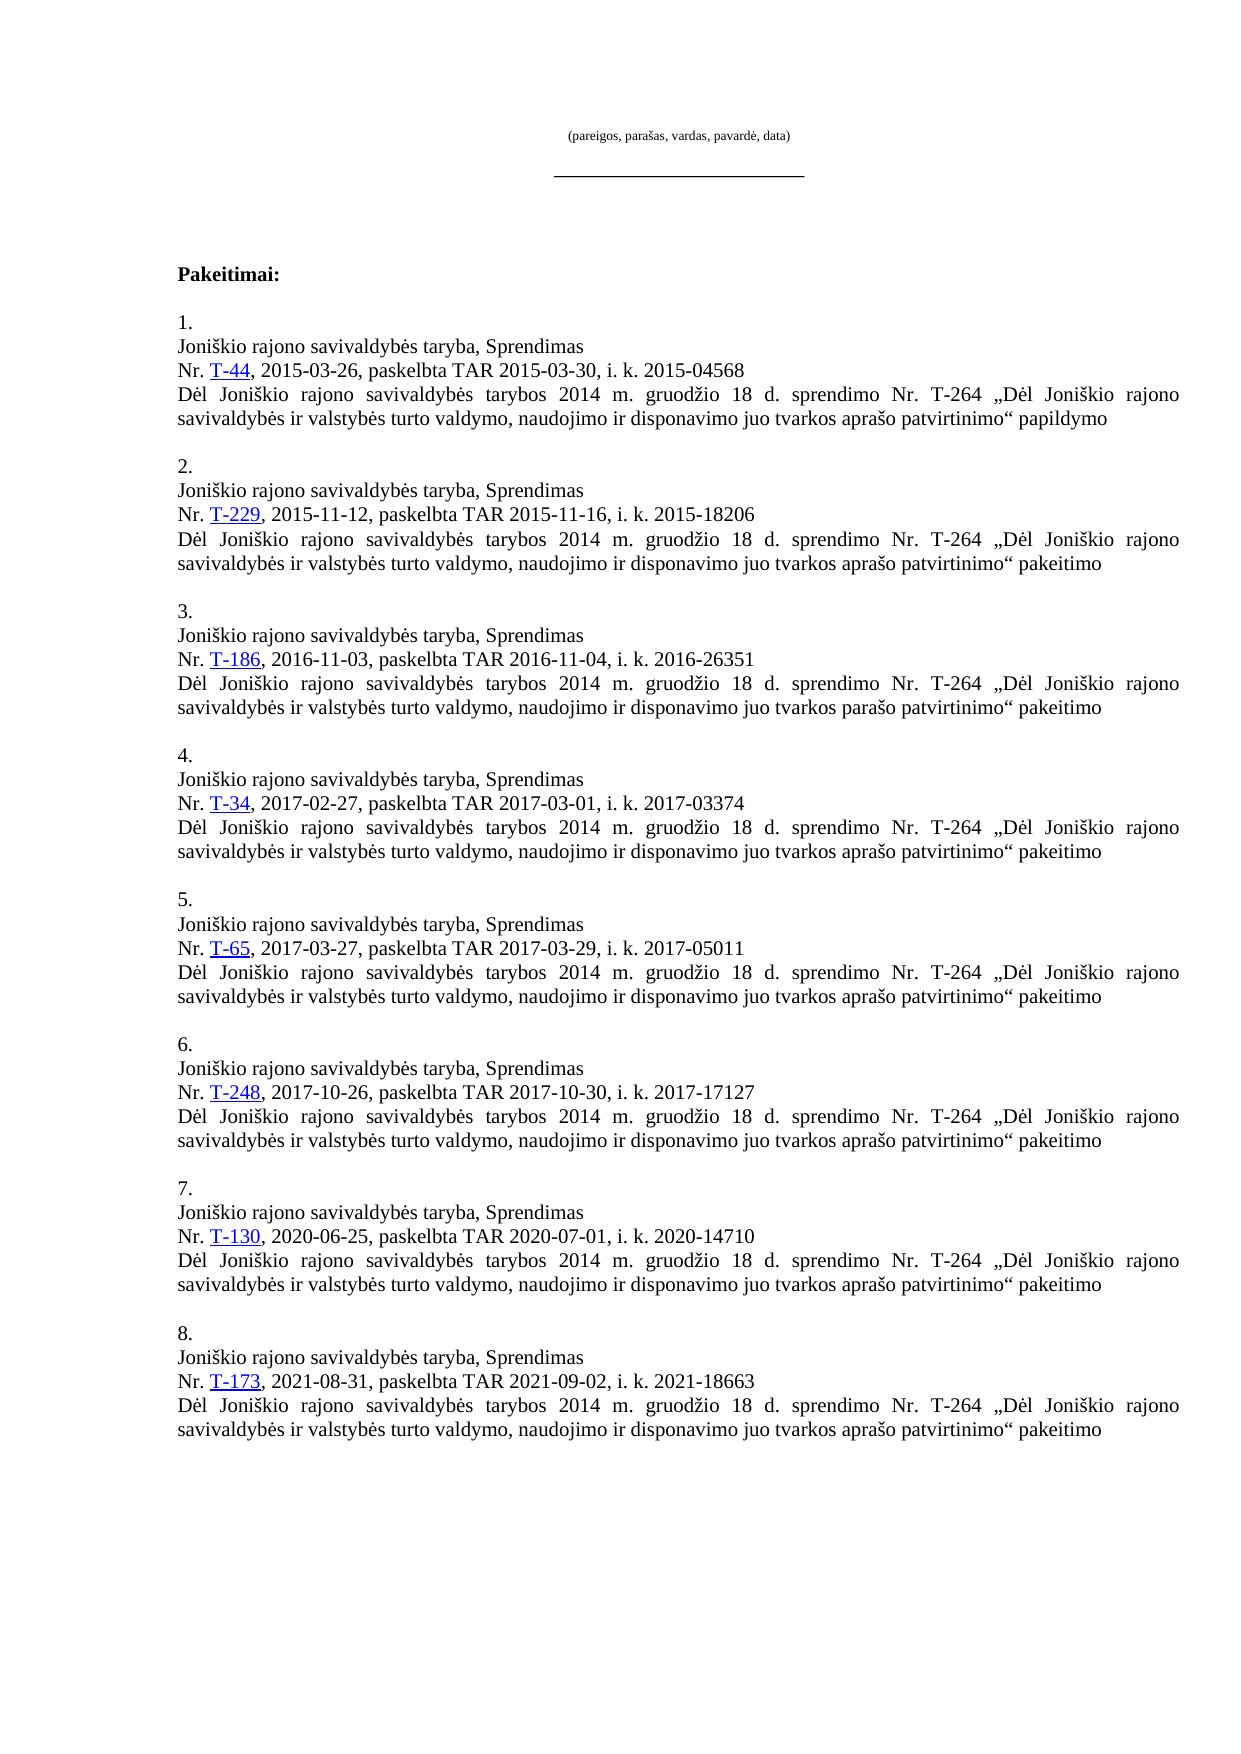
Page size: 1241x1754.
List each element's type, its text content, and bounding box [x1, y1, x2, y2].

text 2. [177, 454, 1181, 478]
text Joniškio rajono savivaldybės taryba, Sprendimas [177, 478, 1181, 502]
text Nr. T-186, 2016-11-03, paskelbta TAR 2016-11-04, i. k. 2016-26351 [177, 647, 1181, 671]
text Nr. T-229, 2015-11-12, paskelbta TAR 2015-11-16, i. k. 2015-18206 [177, 502, 1181, 526]
text Dėl Joniškio rajono savivaldybės tarybos 2014 m. gruodžio 18 d. sprendimo Nr. T-264 „Dėl Joniškio rajono savivaldybės ir valstybės turto valdymo, naudojimo ir disponavimo juo tvarkos aprašo patvirtinimo“ papildymo [177, 382, 1181, 430]
text 6. [177, 1032, 1181, 1056]
text Dėl Joniškio rajono savivaldybės tarybos 2014 m. gruodžio 18 d. sprendimo Nr. T-264 „Dėl Joniškio rajono savivaldybės ir valstybės turto valdymo, naudojimo ir disponavimo juo tvarkos aprašo patvirtinimo“ pakeitimo [177, 526, 1181, 574]
text Nr. T-130, 2020-06-25, paskelbta TAR 2020-07-01, i. k. 2020-14710 [177, 1224, 1181, 1248]
text Dėl Joniškio rajono savivaldybės tarybos 2014 m. gruodžio 18 d. sprendimo Nr. T-264 „Dėl Joniškio rajono savivaldybės ir valstybės turto valdymo, naudojimo ir disponavimo juo tvarkos aprašo patvirtinimo“ pakeitimo [177, 1393, 1181, 1441]
text 8. [177, 1321, 1181, 1344]
text 7. [177, 1176, 1181, 1200]
text Dėl Joniškio rajono savivaldybės tarybos 2014 m. gruodžio 18 d. sprendimo Nr. T-264 „Dėl Joniškio rajono savivaldybės ir valstybės turto valdymo, naudojimo ir disponavimo juo tvarkos parašo patvirtinimo“ pakeitimo [177, 671, 1181, 719]
text Nr. T-44, 2015-03-26, paskelbta TAR 2015-03-30, i. k. 2015-04568 [177, 358, 1181, 382]
text Joniškio rajono savivaldybės taryba, Sprendimas [177, 334, 1181, 358]
text Joniškio rajono savivaldybės taryba, Sprendimas [177, 1344, 1181, 1369]
text 1. [177, 310, 1181, 334]
text ____________________ [177, 151, 1181, 180]
text Nr. T-65, 2017-03-27, paskelbta TAR 2017-03-29, i. k. 2017-05011 [177, 936, 1181, 959]
text 3. [177, 599, 1181, 623]
text Joniškio rajono savivaldybės taryba, Sprendimas [177, 911, 1181, 936]
text Nr. T-248, 2017-10-26, paskelbta TAR 2017-10-30, i. k. 2017-17127 [177, 1080, 1181, 1104]
text Nr. T-34, 2017-02-27, paskelbta TAR 2017-03-01, i. k. 2017-03374 [177, 791, 1181, 815]
text (pareigos, parašas, vardas, pavardė, data) [177, 127, 1181, 151]
text Joniškio rajono savivaldybės taryba, Sprendimas [177, 767, 1181, 791]
text Pakeitimai: [177, 262, 1181, 286]
text Joniškio rajono savivaldybės taryba, Sprendimas [177, 1056, 1181, 1080]
text Joniškio rajono savivaldybės taryba, Sprendimas [177, 623, 1181, 647]
text 4. [177, 743, 1181, 767]
text Dėl Joniškio rajono savivaldybės tarybos 2014 m. gruodžio 18 d. sprendimo Nr. T-264 „Dėl Joniškio rajono savivaldybės ir valstybės turto valdymo, naudojimo ir disponavimo juo tvarkos aprašo patvirtinimo“ pakeitimo [177, 815, 1181, 863]
text Nr. T-173, 2021-08-31, paskelbta TAR 2021-09-02, i. k. 2021-18663 [177, 1369, 1181, 1393]
text 5. [177, 887, 1181, 911]
text Joniškio rajono savivaldybės taryba, Sprendimas [177, 1200, 1181, 1224]
text Dėl Joniškio rajono savivaldybės tarybos 2014 m. gruodžio 18 d. sprendimo Nr. T-264 „Dėl Joniškio rajono savivaldybės ir valstybės turto valdymo, naudojimo ir disponavimo juo tvarkos aprašo patvirtinimo“ pakeitimo [177, 1248, 1181, 1296]
text Dėl Joniškio rajono savivaldybės tarybos 2014 m. gruodžio 18 d. sprendimo Nr. T-264 „Dėl Joniškio rajono savivaldybės ir valstybės turto valdymo, naudojimo ir disponavimo juo tvarkos aprašo patvirtinimo“ pakeitimo [177, 1104, 1181, 1152]
text Dėl Joniškio rajono savivaldybės tarybos 2014 m. gruodžio 18 d. sprendimo Nr. T-264 „Dėl Joniškio rajono savivaldybės ir valstybės turto valdymo, naudojimo ir disponavimo juo tvarkos aprašo patvirtinimo“ pakeitimo [177, 959, 1181, 1008]
